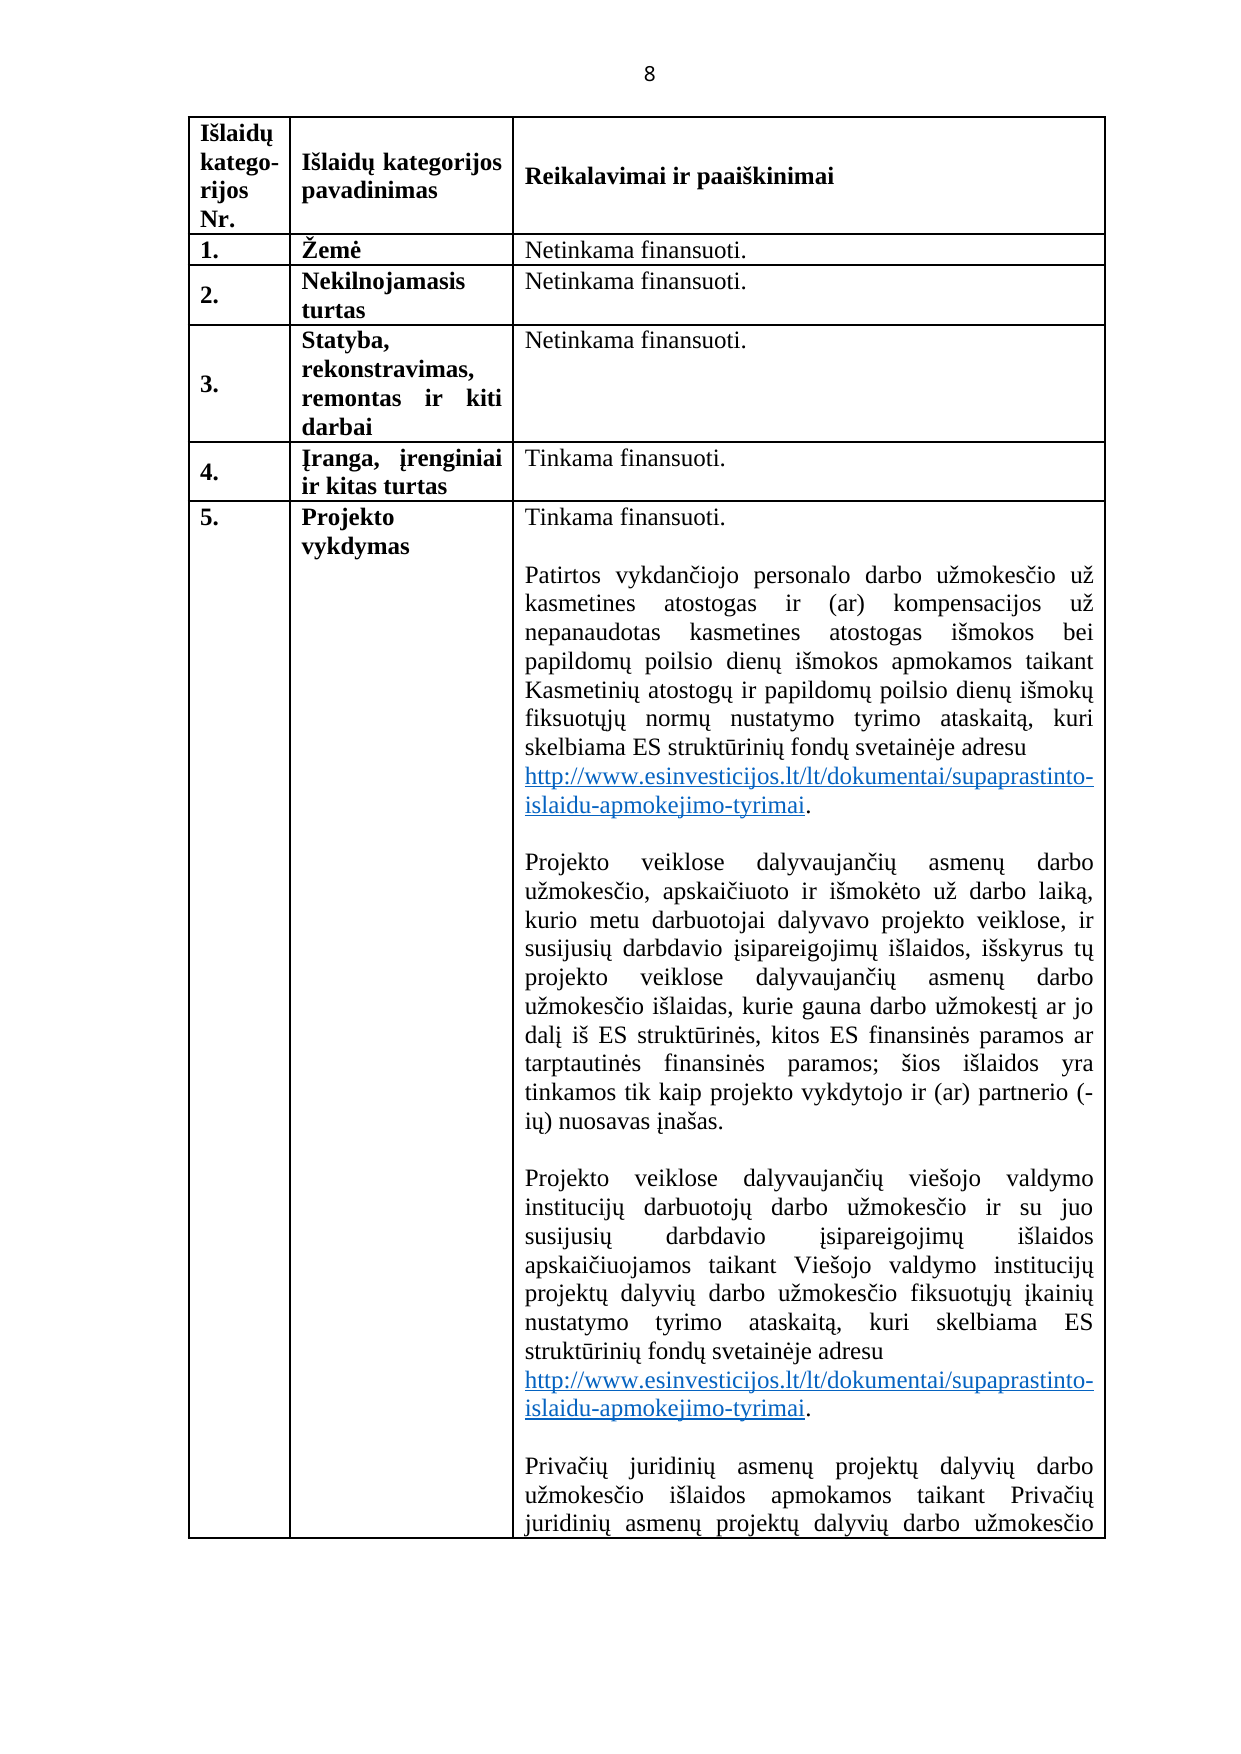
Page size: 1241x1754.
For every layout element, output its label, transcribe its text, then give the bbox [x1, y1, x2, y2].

table_cell 3. [190, 326, 289, 441]
table_header Išlaidų kategorijos pavadinimas [291, 118, 512, 233]
table_cell Netinkama finansuoti. [514, 266, 1104, 323]
table_cell Žemė [291, 235, 512, 264]
table_cell 2. [190, 266, 289, 323]
table_cell 5. [190, 502, 289, 1537]
table_cell Netinkama finansuoti. [514, 326, 1104, 441]
table_cell Projekto vykdymas [291, 502, 512, 1537]
table_cell Tinkama finansuoti. [514, 443, 1104, 500]
table_cell Įranga, įrenginiai ir kitas turtas [291, 443, 512, 500]
table_header Reikalavimai ir paaiškinimai [514, 118, 1104, 233]
table_cell 1. [190, 235, 289, 264]
table_cell Statyba, rekonstravimas, remontas ir kiti darbai [291, 326, 512, 441]
table_header Išlaidų katego-rijos Nr. [190, 118, 289, 233]
table_cell Tinkama finansuoti. Patirtos vykdančiojo personalo darbo užmokesčio už kasmetines atostogas ir (ar) kompensacijos už nepanaudotas kasmetines atostogas išmokos bei papildomų poilsio dienų išmokos apmokamos taikant Kasmetinių atostogų ir papildomų poilsio dienų išmokų fiksuotųjų normų nustatymo tyrimo ataskaitą, kuri skelbiama ES struktūrinių fondų svetainėje adresu http://www.esinvesticijos.lt/lt/dokumentai/supaprastinto-islaidu-apmokejimo-tyrimai. Projekto veiklose dalyvaujančių asmenų darbo užmokesčio, apskaičiuoto ir išmokėto už darbo laiką, kurio metu darbuotojai dalyvavo projekto veiklose, ir susijusių darbdavio įsipareigojimų išlaidos, išskyrus tų projekto veiklose dalyvaujančių asmenų darbo užmokesčio išlaidas, kurie gauna darbo užmokestį ar jo dalį iš ES struktūrinės, kitos ES finansinės paramos ar tarptautinės finansinės paramos; šios išlaidos yra tinkamos tik kaip projekto vykdytojo ir (ar) partnerio (-ių) nuosavas įnašas. Projekto veiklose dalyvaujančių viešojo valdymo institucijų darbuotojų darbo užmokesčio ir su juo susijusių darbdavio įsipareigojimų išlaidos apskaičiuojamos taikant Viešojo valdymo institucijų projektų dalyvių darbo užmokesčio fiksuotųjų įkainių nustatymo tyrimo ataskaitą, kuri skelbiama ES struktūrinių fondų svetainėje adresu http://www.esinvesticijos.lt/lt/dokumentai/supaprastinto-islaidu-apmokejimo-tyrimai. Privačių juridinių asmenų projektų dalyvių darbo užmokesčio išlaidos apmokamos taikant Privačių juridinių asmenų projektų dalyvių darbo užmokesčio [514, 502, 1104, 1537]
table_cell 4. [190, 443, 289, 500]
table_cell Netinkama finansuoti. [514, 235, 1104, 264]
table_cell Nekilnojamasis turtas [291, 266, 512, 323]
